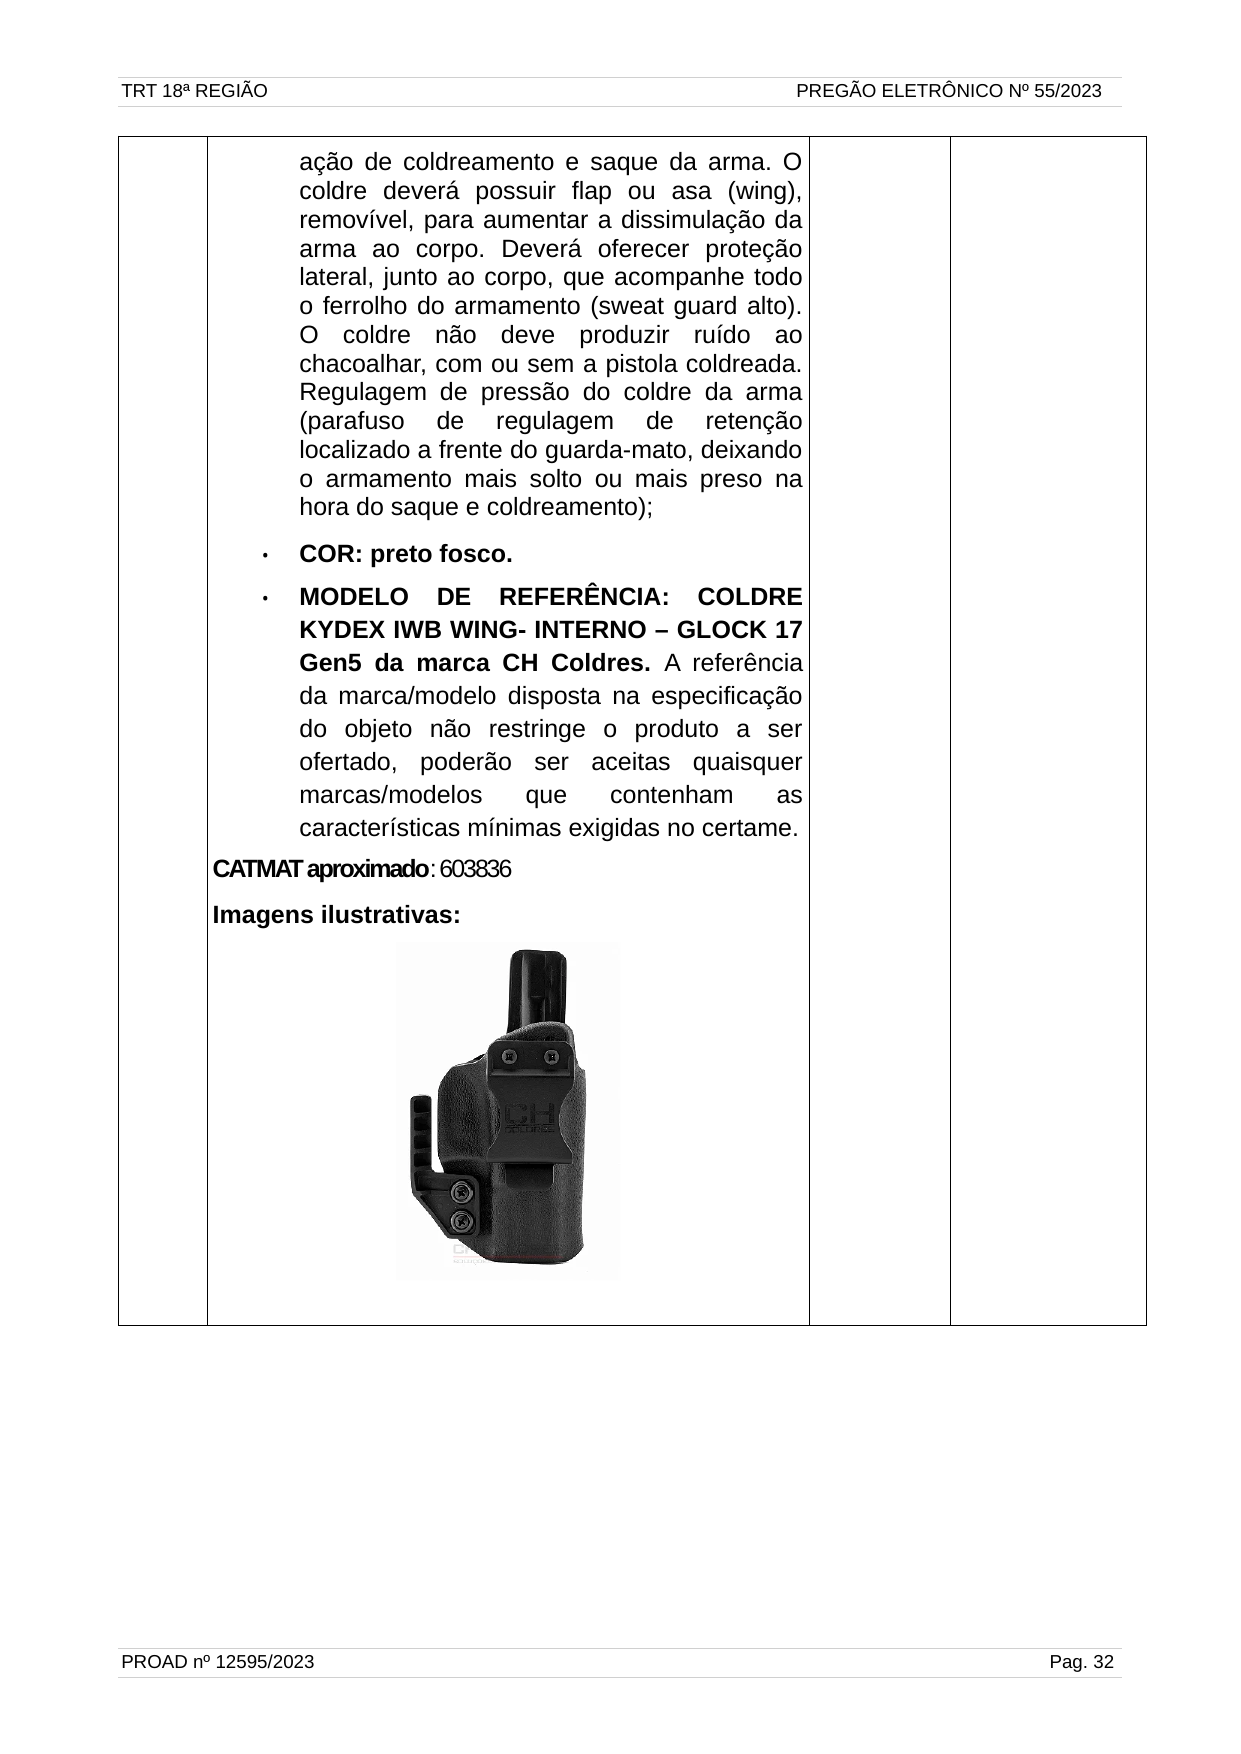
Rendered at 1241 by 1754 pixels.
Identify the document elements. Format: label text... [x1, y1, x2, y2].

table_cell ação de coldreamento e saque da arma. O coldre deverá possuir flap ou asa (wing), removível, para aumentar a dissimulação da arma ao corpo. Deverá oferecer proteção lateral, junto ao corpo, que acompanhe todo o ferrolho do armamento (sweat guard alto). O coldre não deve produzir ruído ao chacoalhar, com ou sem a pistola coldreada. Regulagem de pressão do coldre da arma (parafuso de regulagem de retenção localizado a frente do guarda-mato, deixando o armamento mais solto ou mais preso na hora do saque e coldreamento); COR: preto fosco. MODELO DE REFERÊNCIA: COLDRE KYDEX IWB WING- INTERNO – GLOCK 17 Gen5 da marca CH Coldres. A referência da marca/modelo disposta na especificação do objeto não restringe o produto a ser ofertado, poderão ser aceitas quaisquer marcas/modelos que contenham as características mínimas exigidas no certame. CATMAT aproximado: 603836 Imagens ilustrativas: [208, 137, 809, 1325]
picture [366, 942, 650, 1281]
table_cell [951, 137, 1146, 1325]
table_cell [810, 137, 950, 1325]
table_cell [119, 137, 207, 1325]
